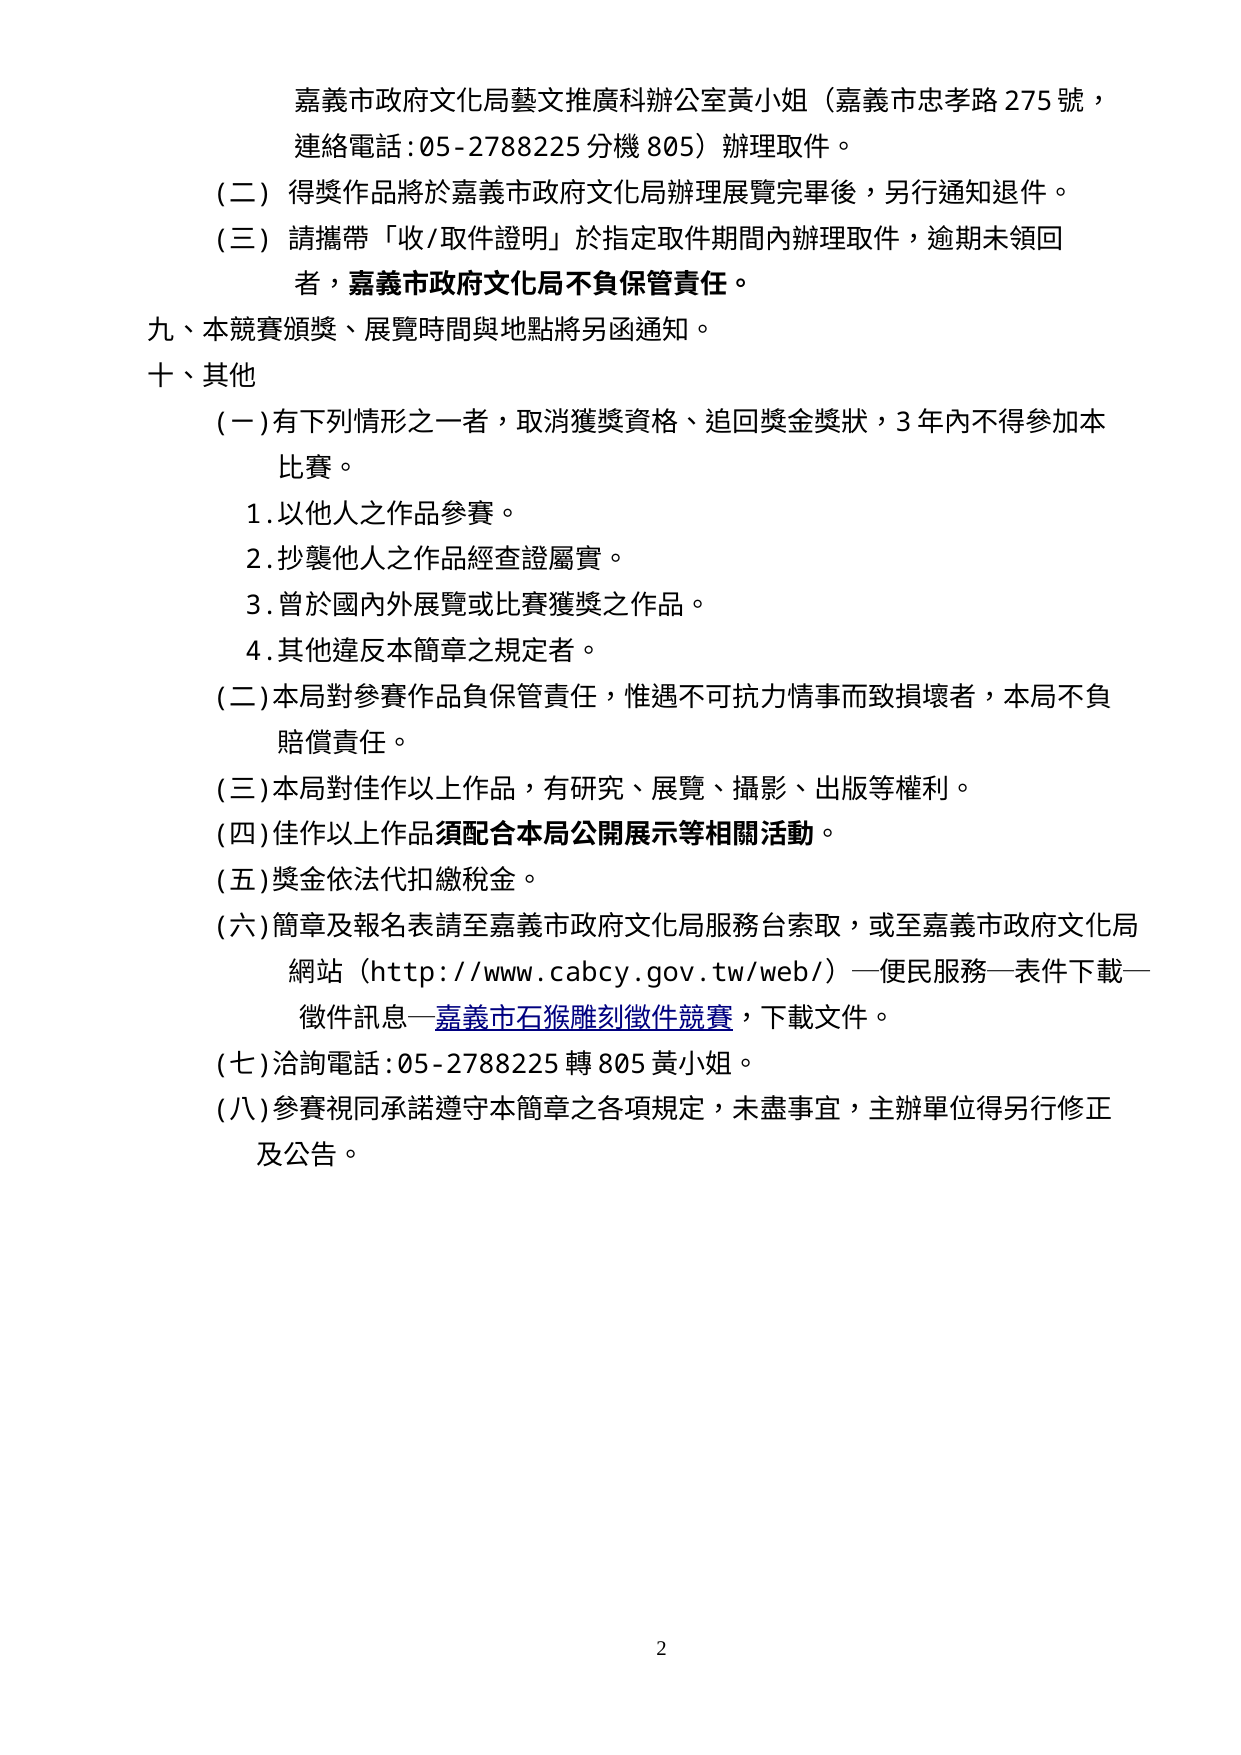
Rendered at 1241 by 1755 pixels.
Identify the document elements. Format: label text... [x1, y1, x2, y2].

text (六)簡章及報名表請至嘉義市政府文化局服務台索取，或至嘉義市政府文化局 [148, 899, 1167, 945]
text 嘉義市政府文化局藝文推廣科辦公室黃小姐（嘉義市忠孝路275號， 連絡電話:05-2788225分機805）辦理取件。 [148, 74, 1167, 166]
text 3.曾於國內外展覽或比賽獲獎之作品。 [148, 578, 1167, 624]
text (三) 請攜帶「收/取件證明」於指定取件期間內辦理取件，逾期未領回 者，嘉義市政府文化局不負保管責任。 [148, 211, 1167, 303]
text 1.以他人之作品參賽。 [148, 486, 1167, 532]
text 4.其他違反本簡章之規定者。 [148, 624, 1167, 670]
text 九、本競賽頒獎、展覽時間與地點將另函通知。 [148, 303, 1167, 349]
text (二) 得獎作品將於嘉義市政府文化局辦理展覽完畢後，另行通知退件。 [148, 166, 1167, 211]
text 網站（http://www.cabcy.gov.tw/web/）─便民服務─表件下載─ 徵件訊息─嘉義市石猴雕刻徵件競賽，下載文件。 [169, 945, 1167, 1036]
text (二)本局對參賽作品負保管責任，惟遇不可抗力情事而致損壞者，本局不負 賠償責任。 [148, 670, 1167, 761]
text (四)佳作以上作品須配合本局公開展示等相關活動。 [148, 807, 1167, 853]
text (八)參賽視同承諾遵守本簡章之各項規定，未盡事宜，主辦單位得另行修正 [148, 1082, 1167, 1128]
text 十、其他 [148, 349, 1167, 395]
text (五)獎金依法代扣繳稅金。 [148, 853, 1167, 899]
text (七)洽詢電話:05-2788225轉805黃小姐。 [148, 1036, 1167, 1082]
text (三)本局對佳作以上作品，有研究、展覽、攝影、出版等權利。 [148, 761, 1167, 807]
text 及公告。 [148, 1128, 1167, 1174]
text 2.抄襲他人之作品經查證屬實。 [148, 532, 1167, 578]
text (ㄧ)有下列情形之一者，取消獲獎資格、追回獎金獎狀，3年內不得參加本 比賽。 [148, 395, 1167, 486]
